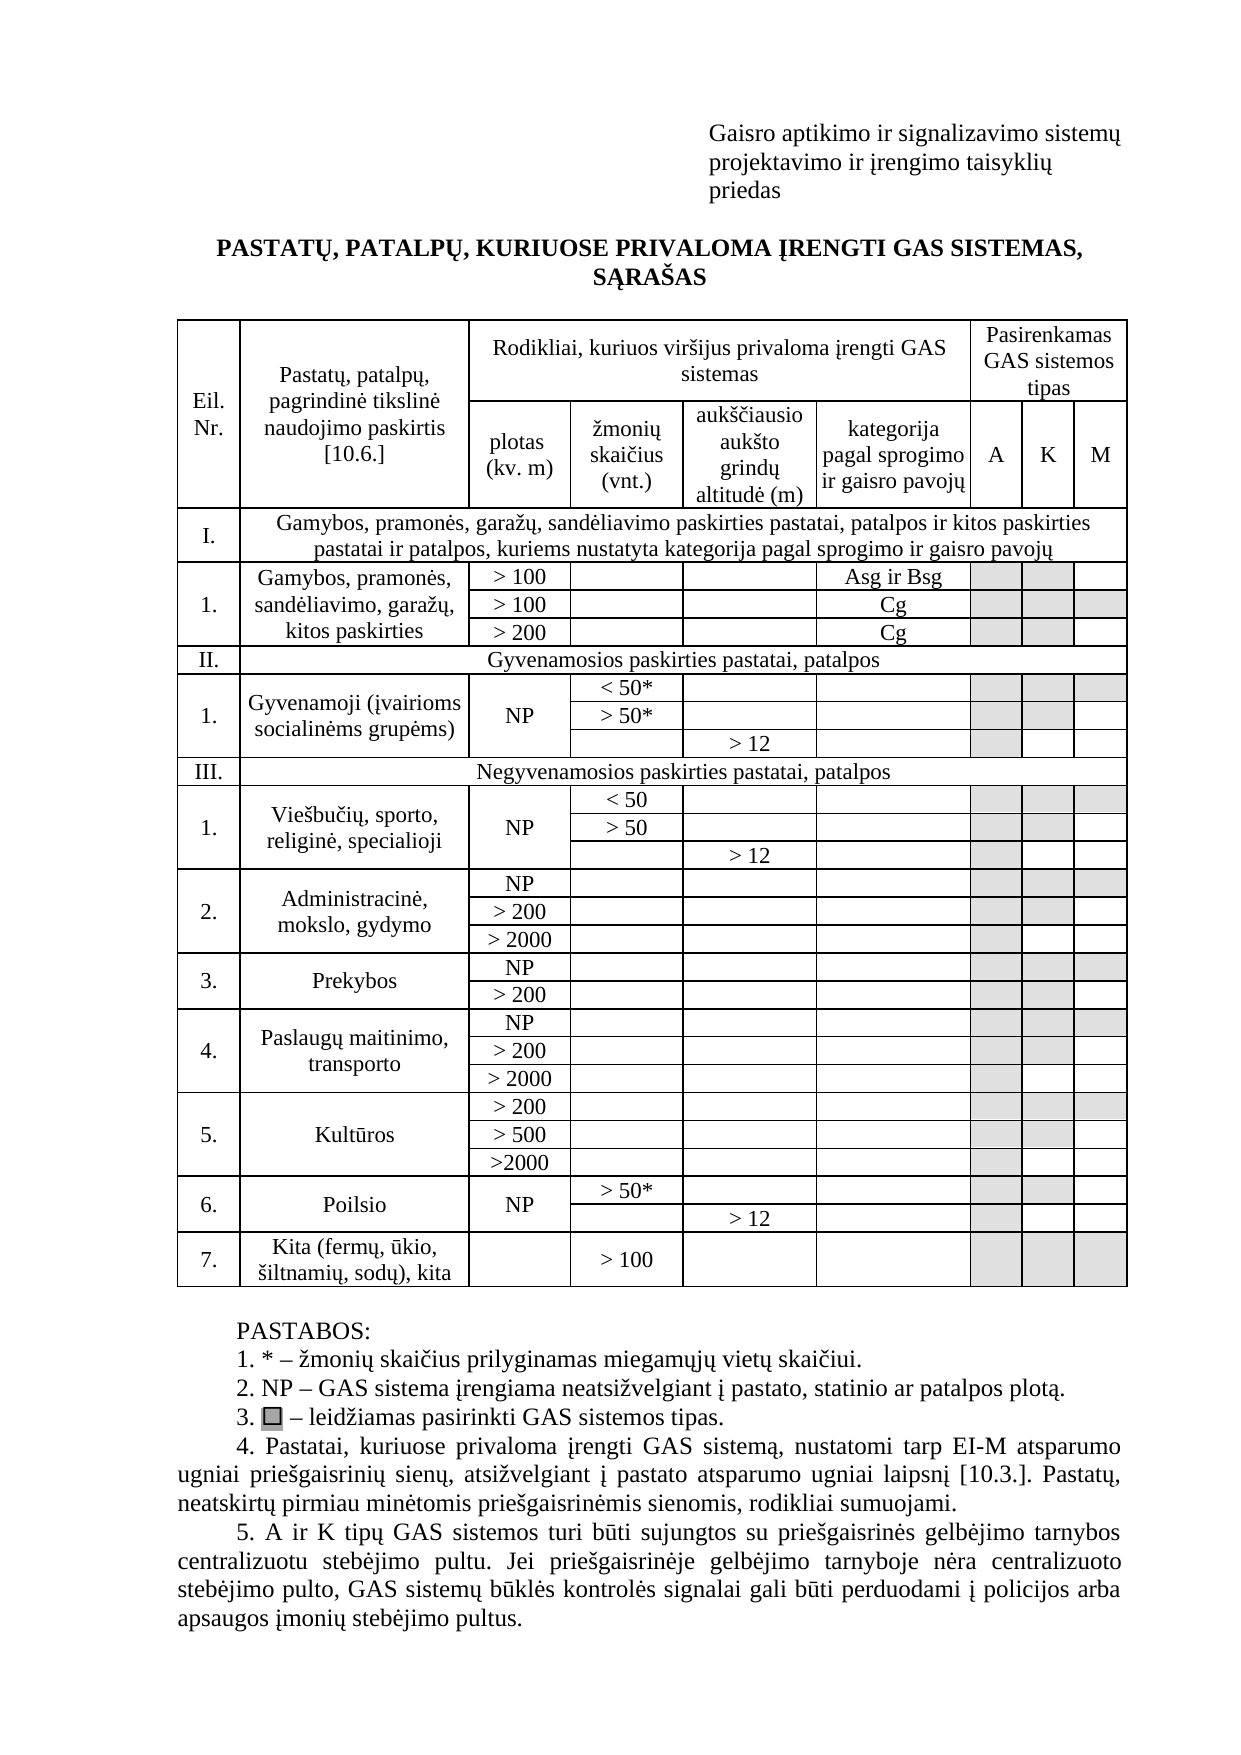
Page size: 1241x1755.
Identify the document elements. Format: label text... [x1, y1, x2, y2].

table_cell NP [470, 786, 570, 868]
table_cell [1023, 675, 1073, 701]
table_cell [1023, 1233, 1073, 1286]
table_cell > 200 [470, 898, 570, 924]
table_cell NP [470, 675, 570, 757]
table_cell [684, 870, 816, 896]
table_cell Viešbučių, sporto, religinė, specialioji [241, 786, 468, 868]
table_cell [684, 982, 816, 1008]
table_cell [571, 619, 682, 645]
table_cell 5. [178, 1093, 239, 1175]
table_cell [684, 954, 816, 980]
table_cell [684, 1121, 816, 1147]
table_cell [571, 563, 682, 589]
text 2. NP – GAS sistema įrengiama neatsižvelgiant į pastato, statinio ar patalpos plotą. [177, 1373, 1122, 1402]
table_cell [971, 1010, 1021, 1036]
table_cell I. [178, 509, 239, 561]
table_cell > 12 [684, 730, 816, 757]
table_cell > 500 [470, 1121, 570, 1147]
table_cell [1075, 926, 1126, 952]
table_cell Negyvenamosios paskirties pastatai, patalpos [241, 758, 1126, 784]
table_cell [684, 1065, 816, 1092]
table_cell [571, 898, 682, 924]
table_cell [1075, 1177, 1126, 1203]
table_cell [470, 1233, 570, 1286]
table_cell [1023, 786, 1073, 812]
table_cell [1023, 898, 1073, 924]
table_cell [817, 730, 970, 757]
table_cell žmonių skaičius (vnt.) [571, 402, 682, 507]
table_cell [971, 786, 1021, 812]
table_cell [571, 1010, 682, 1036]
text 3. [] – leidžiamas pasirinkti GAS sistemos tipas. [177, 1402, 1122, 1431]
table_cell [1023, 730, 1073, 757]
table_cell [971, 1177, 1021, 1203]
table_cell [684, 926, 816, 952]
table_cell 6. [178, 1177, 239, 1231]
table_cell [571, 1093, 682, 1119]
table_cell [1023, 1093, 1073, 1119]
table_cell [1023, 1065, 1073, 1092]
table_cell [1075, 814, 1126, 840]
table_cell [1023, 1121, 1073, 1147]
table_cell [971, 1233, 1021, 1286]
table_cell [684, 591, 816, 617]
table_cell > 100 [470, 591, 570, 617]
table_cell [817, 1065, 970, 1092]
table_cell [1023, 619, 1073, 645]
table_cell 7. [178, 1233, 239, 1286]
table_cell > 100 [470, 563, 570, 589]
table_cell [1075, 1037, 1126, 1064]
table_cell Poilsio [241, 1177, 468, 1231]
table_cell 1. [178, 563, 239, 645]
table_cell [817, 870, 970, 896]
table_cell [684, 898, 816, 924]
table_cell [971, 675, 1021, 701]
table_header Pasirenkamas GAS sistemos tipas [971, 321, 1126, 400]
table_cell [571, 1065, 682, 1092]
table_cell Cg [817, 619, 970, 645]
table_cell [971, 870, 1021, 896]
table_cell [971, 1093, 1021, 1119]
table_cell [1023, 591, 1073, 617]
table_cell [571, 730, 682, 757]
table_cell [684, 1010, 816, 1036]
table_cell > 200 [470, 982, 570, 1008]
table_cell A [971, 402, 1021, 507]
table_cell [1023, 954, 1073, 980]
table_cell [571, 870, 682, 896]
table_cell [971, 982, 1021, 1008]
table_cell [1075, 619, 1126, 645]
table_cell [817, 898, 970, 924]
table_cell [817, 1205, 970, 1231]
table_header Eil. Nr. [178, 321, 239, 507]
table_cell [817, 842, 970, 868]
table_cell plotas (kv. m) [470, 402, 570, 507]
table_cell [1075, 1010, 1126, 1036]
table_cell [817, 675, 970, 701]
table_cell [1023, 926, 1073, 952]
table_header Pastatų, patalpų, pagrindinė tikslinė naudojimo paskirtis [10.6.] [241, 321, 468, 507]
table_cell [817, 982, 970, 1008]
table_cell [1023, 814, 1073, 840]
table_cell [571, 591, 682, 617]
table_cell >2000 [470, 1149, 570, 1175]
text 1. * – žmonių skaičius prilyginamas miegamųjų vietų skaičiui. [177, 1344, 1122, 1373]
table_cell NP [470, 1010, 570, 1036]
table_cell [684, 563, 816, 589]
table_cell [1075, 842, 1126, 868]
table_cell > 12 [684, 842, 816, 868]
table_cell [1023, 1010, 1073, 1036]
table_cell [971, 954, 1021, 980]
table_cell [571, 1121, 682, 1147]
table_cell [1023, 563, 1073, 589]
table_cell [571, 842, 682, 868]
table_cell [571, 1205, 682, 1231]
table_cell < 50 [571, 786, 682, 812]
table_cell > 50 [571, 814, 682, 840]
table_cell M [1075, 402, 1126, 507]
table_cell [571, 982, 682, 1008]
table_cell [1023, 842, 1073, 868]
table_cell [817, 1233, 970, 1286]
table_cell [1075, 702, 1126, 729]
table_cell < 50* [571, 675, 682, 701]
table_cell [817, 1121, 970, 1147]
table_cell [1075, 1065, 1126, 1092]
table_cell NP [470, 870, 570, 896]
table_cell [971, 1037, 1021, 1064]
table_cell [1075, 675, 1126, 701]
table_cell kategorija pagal sprogimo ir gaisro pavojų [817, 402, 970, 507]
table_cell [1075, 591, 1126, 617]
table_cell 1. [178, 675, 239, 757]
table_cell [684, 1149, 816, 1175]
table_cell 1. [178, 786, 239, 868]
table_cell [817, 1177, 970, 1203]
table_cell [971, 619, 1021, 645]
text projektavimo ir įrengimo taisyklių [177, 147, 1122, 176]
table_cell [684, 619, 816, 645]
table_cell [971, 814, 1021, 840]
table_cell [971, 1065, 1021, 1092]
table_cell > 50* [571, 1177, 682, 1203]
text PASTABOS: [177, 1316, 1122, 1344]
table_cell [1023, 702, 1073, 729]
table_cell NP [470, 954, 570, 980]
table_cell [971, 563, 1021, 589]
table_cell [817, 926, 970, 952]
table_cell III. [178, 758, 239, 784]
table_cell [817, 702, 970, 729]
table_cell [1075, 1093, 1126, 1119]
table_cell [971, 702, 1021, 729]
table_cell [971, 842, 1021, 868]
table_cell [571, 926, 682, 952]
table_cell > 2000 [470, 1065, 570, 1092]
table_cell [684, 1233, 816, 1286]
table_cell Administracinė, mokslo, gydymo [241, 870, 468, 952]
table_cell 2. [178, 870, 239, 952]
table_cell [571, 1037, 682, 1064]
table_cell [684, 1177, 816, 1203]
table_cell 4. [178, 1010, 239, 1092]
table_cell [1023, 1177, 1073, 1203]
table_cell [1075, 1121, 1126, 1147]
table_cell [1023, 1037, 1073, 1064]
table_cell [1075, 1205, 1126, 1231]
text PASTATŲ, PATALPŲ, KURIUOSE PRIVALOMA ĮRENGTI GAS SISTEMAS, SĄRAŠAS [177, 233, 1122, 291]
table_cell NP [470, 1177, 570, 1231]
table_cell [684, 1037, 816, 1064]
table_cell Gamybos, pramonės, garažų, sandėliavimo paskirties pastatai, patalpos ir kitos paskirties pastatai ir patalpos, kuriems nustatyta kategorija pagal sprogimo ir gaisro pavojų [241, 509, 1126, 561]
table_cell [684, 702, 816, 729]
table_cell [817, 814, 970, 840]
table_cell [1075, 870, 1126, 896]
table_cell > 12 [684, 1205, 816, 1231]
table_cell [971, 1149, 1021, 1175]
table_cell Kultūros [241, 1093, 468, 1175]
table_cell Cg [817, 591, 970, 617]
table_cell Gyvenamoji (įvairioms socialinėms grupėms) [241, 675, 468, 757]
table_cell [971, 1205, 1021, 1231]
text 5. A ir K tipų GAS sistemos turi būti sujungtos su priešgaisrinės gelbėjimo tarnybos centralizuotu stebėjimo pultu. Jei priešgaisrinėje gelbėjimo tarnyboje nėra centralizuoto stebėjimo pulto, GAS sistemų būklės kontrolės signalai gali būti perduodami į policijos arba apsaugos įmonių stebėjimo pultus. [177, 1517, 1122, 1632]
table_cell [571, 954, 682, 980]
table_cell 3. [178, 954, 239, 1008]
table_cell [817, 1149, 970, 1175]
table_cell [1075, 1233, 1126, 1286]
table_cell > 200 [470, 1093, 570, 1119]
table_cell [1075, 786, 1126, 812]
table_cell [1075, 898, 1126, 924]
text Gaisro aptikimo ir signalizavimo sistemų [709, 118, 1122, 147]
table_cell > 100 [571, 1233, 682, 1286]
table_cell [1023, 1149, 1073, 1175]
table_cell [571, 1149, 682, 1175]
table_cell [1023, 870, 1073, 896]
table_cell [971, 926, 1021, 952]
table_cell [971, 898, 1021, 924]
table_cell [817, 1093, 970, 1119]
table_cell > 2000 [470, 926, 570, 952]
table_cell Paslaugų maitinimo, transporto [241, 1010, 468, 1092]
table_cell Gyvenamosios paskirties pastatai, patalpos [241, 647, 1126, 673]
table_cell [971, 591, 1021, 617]
table_cell [971, 730, 1021, 757]
table_cell [817, 954, 970, 980]
table_cell [1075, 1149, 1126, 1175]
table_cell > 200 [470, 1037, 570, 1064]
table_cell [1075, 563, 1126, 589]
table_cell aukščiausio aukšto grindų altitudė (m) [684, 402, 816, 507]
table_cell [817, 1037, 970, 1064]
text 4. Pastatai, kuriuose privaloma įrengti GAS sistemą, nustatomi tarp EI-M atsparumo ugniai priešgaisrinių sienų, atsižvelgiant į pastato atsparumo ugniai laipsnį [10.3.]. Pastatų, neatskirtų pirmiau minėtomis priešgaisrinėmis sienomis, rodikliai sumuojami. [177, 1431, 1122, 1517]
table_cell Asg ir Bsg [817, 563, 970, 589]
table_cell [684, 786, 816, 812]
table_cell Gamybos, pramonės, sandėliavimo, garažų, kitos paskirties [241, 563, 468, 645]
table_cell [1023, 1205, 1073, 1231]
table_cell [684, 1093, 816, 1119]
table_header Rodikliai, kuriuos viršijus privaloma įrengti GAS sistemas [470, 321, 970, 400]
table_cell [1075, 982, 1126, 1008]
table_cell [817, 786, 970, 812]
table_cell > 200 [470, 619, 570, 645]
table_cell K [1023, 402, 1073, 507]
table_cell [1075, 954, 1126, 980]
table_cell [817, 1010, 970, 1036]
table_cell [1075, 730, 1126, 757]
table_cell Prekybos [241, 954, 468, 1008]
table_cell II. [178, 647, 239, 673]
text priedas [177, 176, 1122, 204]
table_cell Kita (fermų, ūkio, šiltnamių, sodų), kita [241, 1233, 468, 1286]
table_cell [1023, 982, 1073, 1008]
table_cell [971, 1121, 1021, 1147]
table_cell > 50* [571, 702, 682, 729]
table_cell [684, 675, 816, 701]
table_cell [684, 814, 816, 840]
